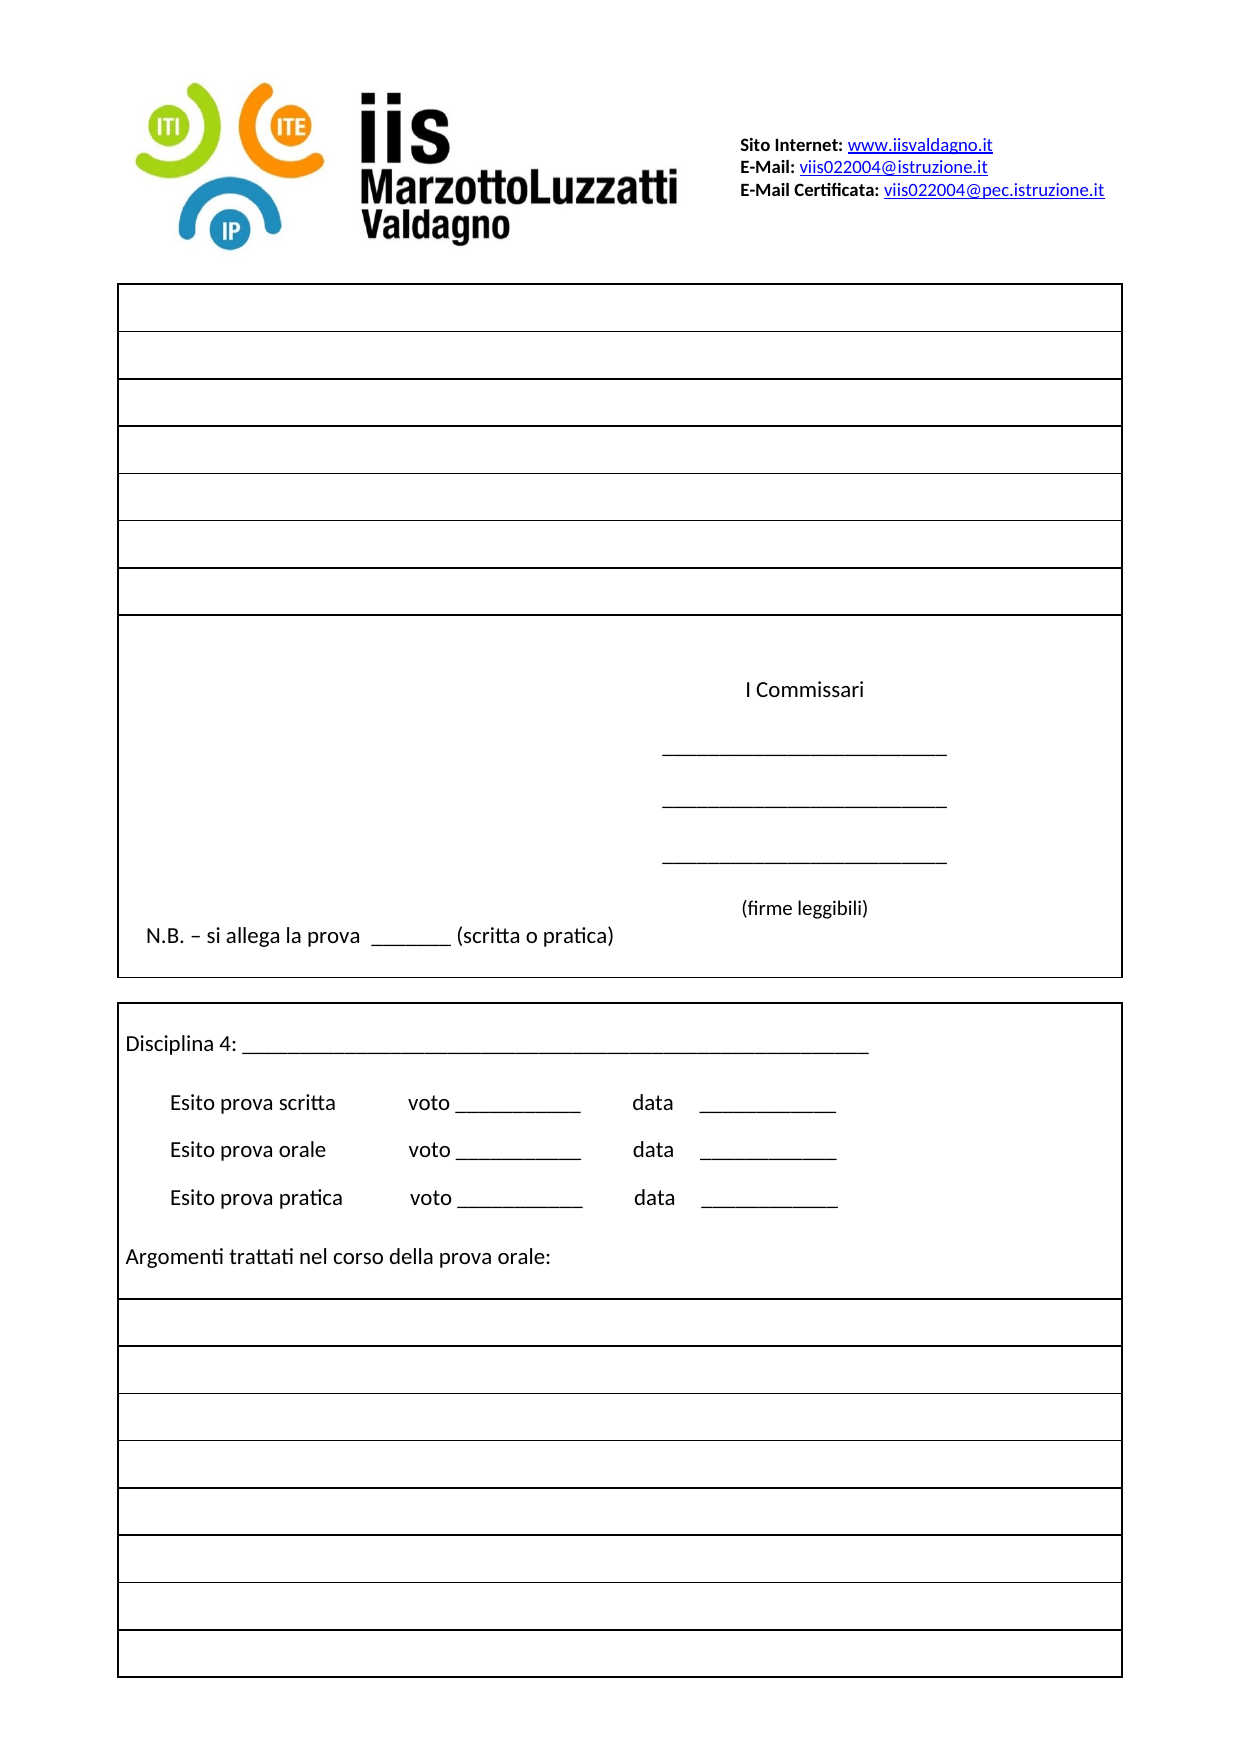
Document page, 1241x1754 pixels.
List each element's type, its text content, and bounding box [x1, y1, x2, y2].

table_cell [119, 1300, 1121, 1345]
table_cell [119, 1536, 1121, 1582]
table_cell [119, 949, 1121, 977]
table_cell [119, 1347, 1121, 1392]
table_cell [119, 1394, 1121, 1440]
table_cell [119, 285, 1121, 331]
table_cell N.B. – si allega la prova _______ (scritta o pratica) [119, 921, 1121, 949]
table_cell [119, 521, 1121, 567]
table_cell Esito prova orale voto ___________ data ____________ [119, 1116, 1121, 1163]
table_cell [119, 1489, 1121, 1534]
table_cell [119, 380, 1121, 425]
table_cell [119, 1631, 1121, 1676]
table_header Disciplina 4: _______________________________________________________ [119, 1004, 1121, 1069]
table_cell Esito prova scritta voto ___________ data ____________ [119, 1069, 1121, 1116]
table_cell [119, 332, 1121, 378]
table_cell I Commissari _________________________ [119, 675, 1121, 759]
table_cell Esito prova pratica voto ___________ data ____________ [119, 1164, 1121, 1211]
table_cell _________________________ _________________________ [119, 759, 1121, 895]
table_cell [119, 1211, 1121, 1239]
table_cell [119, 474, 1121, 520]
table_cell (firme leggibili) [119, 895, 1121, 921]
table_cell [119, 616, 1121, 675]
table_cell Argomenti trattati nel corso della prova orale: [119, 1239, 1121, 1298]
picture [129, 75, 684, 260]
table_cell [119, 1583, 1121, 1629]
table_cell [119, 427, 1121, 472]
table_cell [119, 1441, 1121, 1487]
table_cell [119, 569, 1121, 614]
